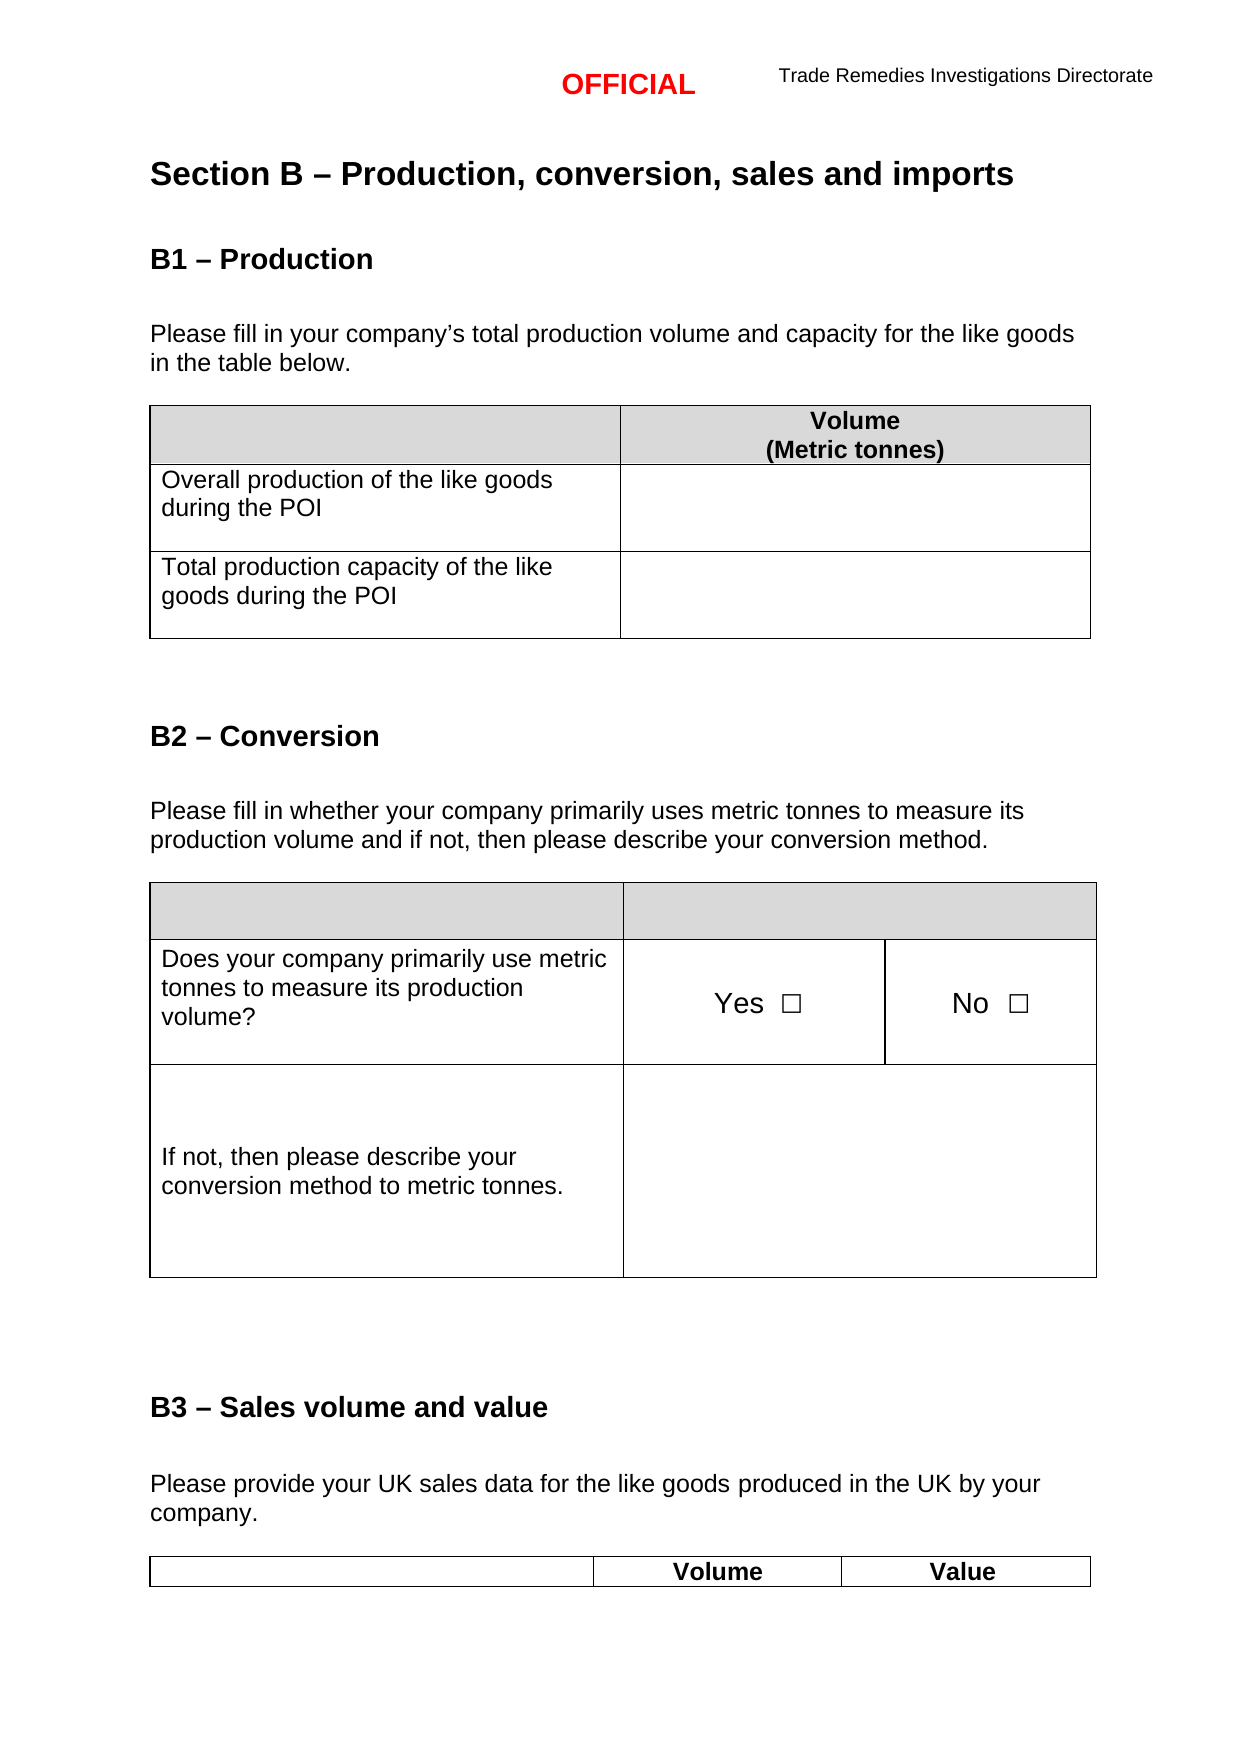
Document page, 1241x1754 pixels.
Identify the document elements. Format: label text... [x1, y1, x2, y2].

subtitle B1 – Production [150, 242, 1090, 276]
table_header [151, 883, 623, 939]
table_header [624, 883, 1096, 939]
text Please provide your UK sales data for the like goods produced in the UK by your company. [150, 1469, 1090, 1527]
text Please fill in your company’s total production volume and capacity for the like goods in the table below. [150, 319, 1090, 376]
table_header Volume [594, 1557, 841, 1586]
table_cell [621, 552, 1090, 638]
table_cell No ☐ [886, 940, 1096, 1064]
table_cell Overall production of the like goods during the POI [151, 465, 620, 551]
subtitle B2 – Conversion [150, 719, 1090, 753]
table_cell [624, 1065, 1096, 1277]
text Please fill in whether your company primarily uses metric tonnes to measure its production volume and if not, then please describe your conversion method. [150, 796, 1090, 853]
table_cell Yes ☐ [624, 940, 884, 1064]
table_cell Does your company primarily use metric tonnes to measure its production volume? [151, 940, 623, 1064]
table_cell [621, 465, 1090, 551]
table_cell Total production capacity of the like goods during the POI [151, 552, 620, 638]
subtitle Section B – Production, conversion, sales and imports [150, 154, 1090, 193]
table_header [151, 1557, 593, 1586]
table_header Value [842, 1557, 1090, 1586]
table_header Volume (Metric tonnes) [621, 406, 1090, 463]
subtitle B3 – Sales volume and value [150, 1391, 1090, 1424]
table_header [151, 406, 620, 463]
table_cell If not, then please describe your conversion method to metric tonnes. [151, 1065, 623, 1277]
